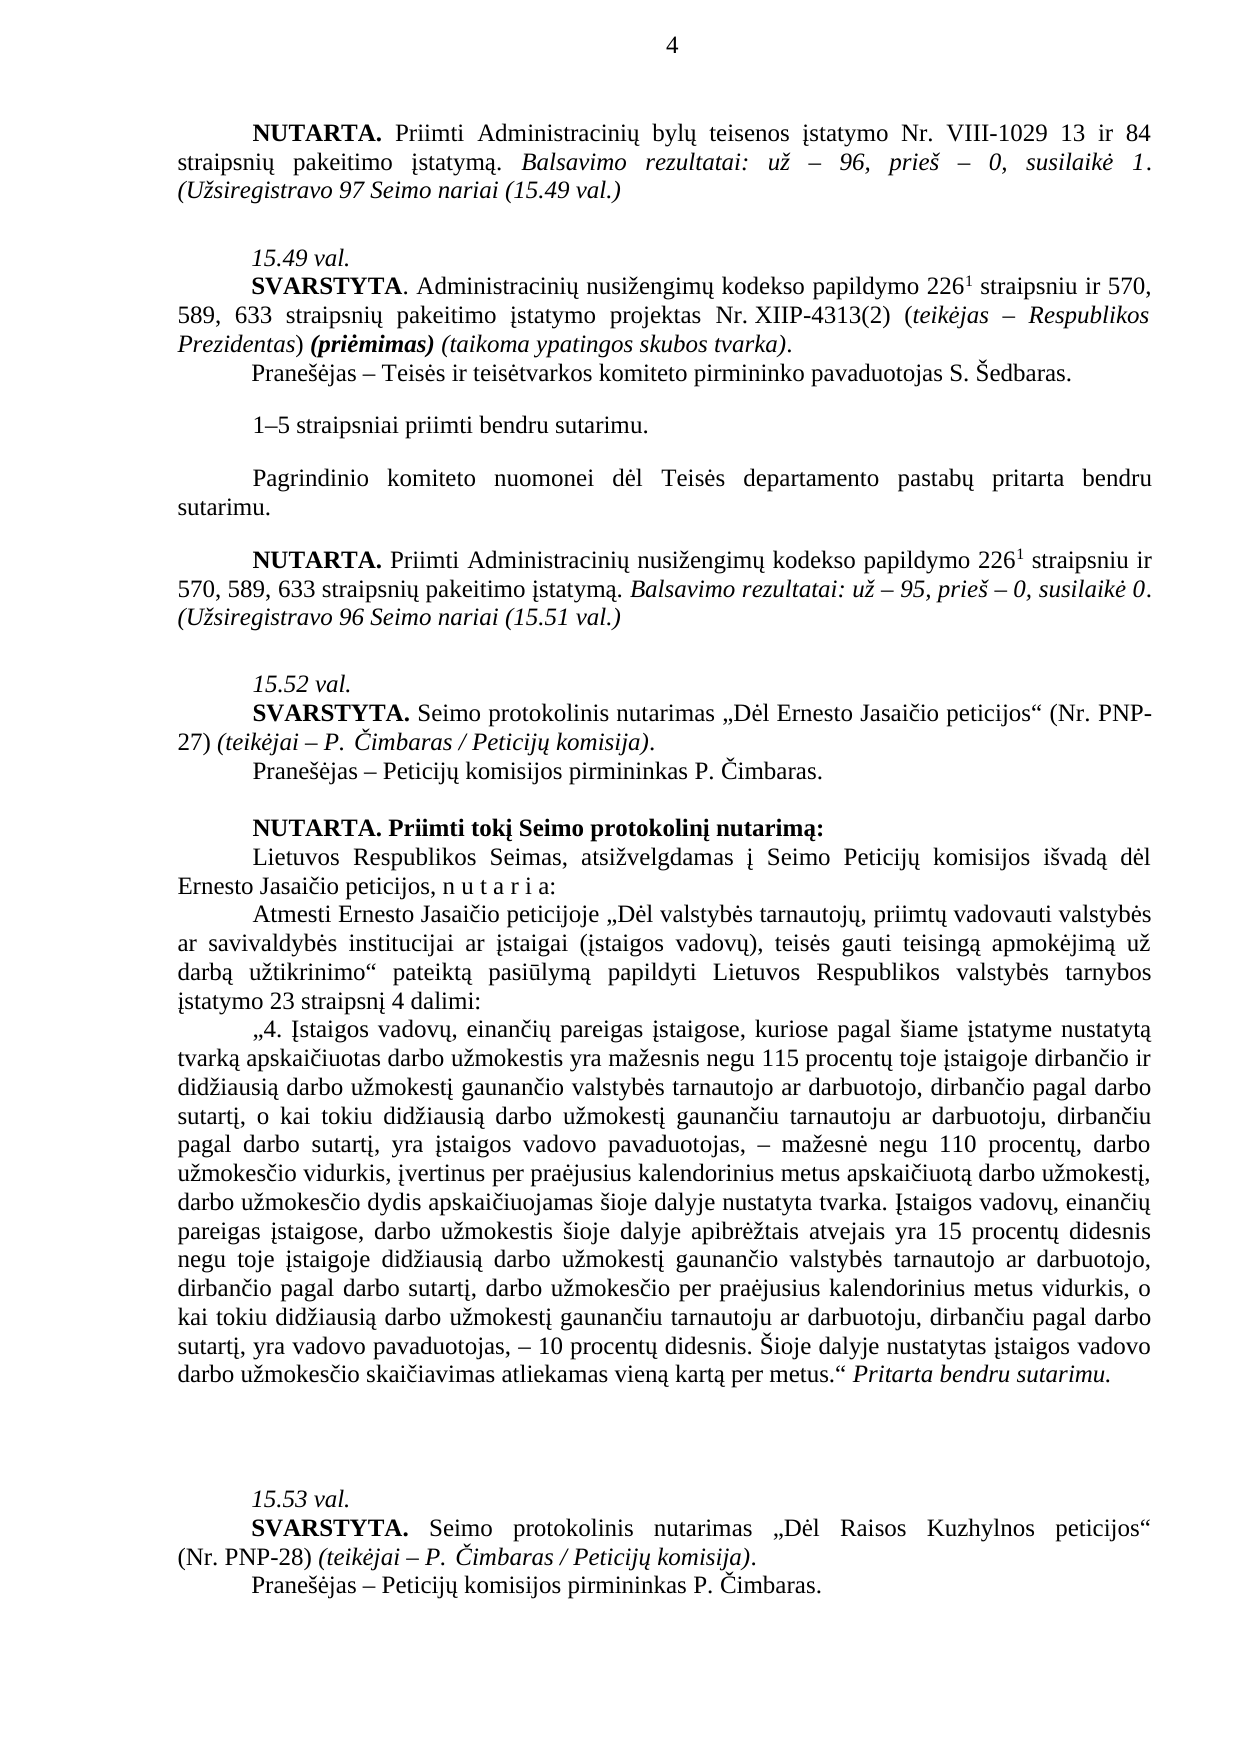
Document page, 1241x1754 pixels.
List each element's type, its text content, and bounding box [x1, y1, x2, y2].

text 15.49 val. [177, 243, 1152, 271]
text Pagrindinio komiteto nuomonei dėl Teisės departamento pastabų pritarta bendru sutarimu. [177, 463, 1152, 521]
text SVARSTYTA. Seimo protokolinis nutarimas „Dėl Raisos Kuzhylnos peticijos“ (Nr. PNP-28) (teikėjai – P. Čimbaras / Peticijų komisija). [177, 1513, 1152, 1570]
text 1–5 straipsniai priimti bendru sutarimu. [177, 411, 1152, 439]
text NUTARTA. Priimti Administracinių bylų teisenos įstatymo Nr. VIII-1029 13 ir 84 straipsnių pakeitimo įstatymą. Balsavimo rezultatai: už – 96, prieš – 0, susilaikė 1. (Užsiregistravo 97 Seimo nariai (15.49 val.) [177, 118, 1152, 204]
text Lietuvos Respublikos Seimas, atsižvelgdamas į Seimo Peticijų komisijos išvadą dėl Ernesto Jasaičio peticijos, n u t a r i a: [177, 842, 1152, 899]
text Pranešėjas – Teisės ir teisėtvarkos komiteto pirmininko pavaduotojas S. Šedbaras. [177, 358, 1152, 386]
text 15.52 val. [177, 669, 1152, 698]
text NUTARTA. Priimti tokį Seimo protokolinį nutarimą: [177, 813, 1152, 842]
text NUTARTA. Priimti Administracinių nusižengimų kodekso papildymo 2261 straipsniu ir 570, 589, 633 straipsnių pakeitimo įstatymą. Balsavimo rezultatai: už – 95, prieš – 0, susilaikė 0. (Užsiregistravo 96 Seimo nariai (15.51 val.) [177, 545, 1152, 631]
text 15.53 val. [177, 1484, 1152, 1513]
text „4. Įstaigos vadovų, einančių pareigas įstaigose, kuriose pagal šiame įstatyme nustatytą tvarką apskaičiuotas darbo užmokestis yra mažesnis negu 115 procentų toje įstaigoje dirbančio ir didžiausią darbo užmokestį gaunančio valstybės tarnautojo ar darbuotojo, dirbančio pagal darbo sutartį, o kai tokiu didžiausią darbo užmokestį gaunančiu tarnautoju ar darbuotoju, dirbančiu pagal darbo sutartį, yra įstaigos vadovo pavaduotojas, – mažesnė negu 110 procentų, darbo užmokesčio vidurkis, įvertinus per praėjusius kalendorinius metus apskaičiuotą darbo užmokestį, darbo užmokesčio dydis apskaičiuojamas šioje dalyje nustatyta tvarka. Įstaigos vadovų, einančių pareigas įstaigose, darbo užmokestis šioje dalyje apibrėžtais atvejais yra 15 procentų didesnis negu toje įstaigoje didžiausią darbo užmokestį gaunančio valstybės tarnautojo ar darbuotojo, dirbančio pagal darbo sutartį, darbo užmokesčio per praėjusius kalendorinius metus vidurkis, o kai tokiu didžiausią darbo užmokestį gaunančiu tarnautoju ar darbuotoju, dirbančiu pagal darbo sutartį, yra vadovo pavaduotojas, – 10 procentų didesnis. Šioje dalyje nustatytas įstaigos vadovo darbo užmokesčio skaičiavimas atliekamas vieną kartą per metus.“ Pritarta bendru sutarimu. [177, 1014, 1152, 1388]
text Pranešėjas – Peticijų komisijos pirmininkas P. Čimbaras. [177, 1570, 1152, 1599]
text SVARSTYTA. Administracinių nusižengimų kodekso papildymo 2261 straipsniu ir 570, 589, 633 straipsnių pakeitimo įstatymo projektas Nr. XIIP-4313(2) (teikėjas – Respublikos Prezidentas) (priėmimas) (taikoma ypatingos skubos tvarka). [177, 271, 1152, 358]
text SVARSTYTA. Seimo protokolinis nutarimas „Dėl Ernesto Jasaičio peticijos“ (Nr. PNP-27) (teikėjai – P. Čimbaras / Peticijų komisija). [177, 698, 1152, 756]
text Pranešėjas – Peticijų komisijos pirmininkas P. Čimbaras. [177, 756, 1152, 784]
text Atmesti Ernesto Jasaičio peticijoje „Dėl valstybės tarnautojų, priimtų vadovauti valstybės ar savivaldybės institucijai ar įstaigai (įstaigos vadovų), teisės gauti teisingą apmokėjimą už darbą užtikrinimo“ pateiktą pasiūlymą papildyti Lietuvos Respublikos valstybės tarnybos įstatymo 23 straipsnį 4 dalimi: [177, 899, 1152, 1014]
